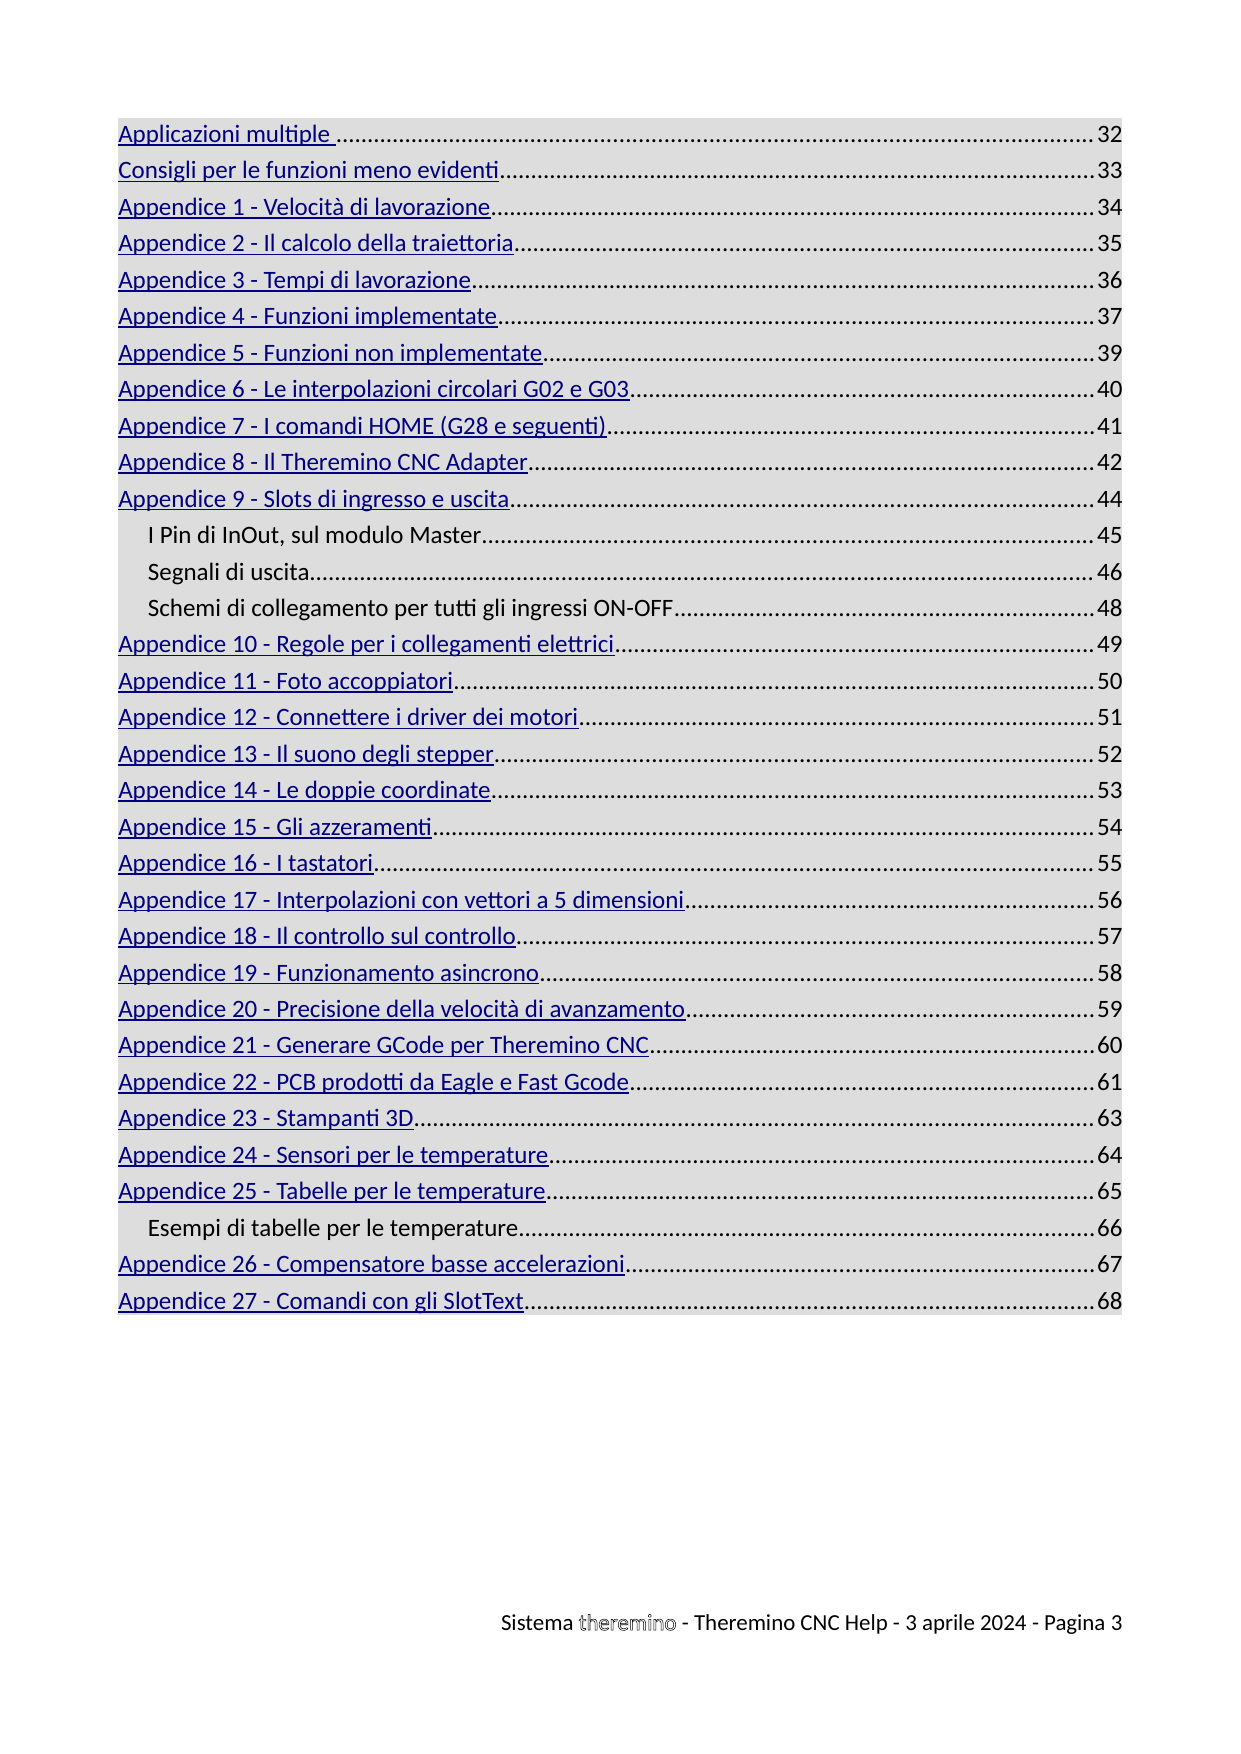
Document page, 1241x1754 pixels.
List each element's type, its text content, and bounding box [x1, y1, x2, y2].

text Appendice 22 - PCB prodotti da Eagle e Fast Gcode 61 [118, 1066, 1122, 1097]
text Appendice 18 - Il controllo sul controllo 57 [118, 920, 1122, 951]
text Appendice 7 - I comandi HOME (G28 e seguenti) 41 [118, 410, 1122, 440]
text Appendice 15 - Gli azzeramenti 54 [118, 811, 1122, 841]
text Appendice 4 - Funzioni implementate 37 [118, 300, 1122, 331]
text Appendice 13 - Il suono degli stepper 52 [118, 738, 1122, 768]
text Consigli per le funzioni meno evidenti 33 [118, 154, 1122, 185]
text Appendice 11 - Foto accoppiatori 50 [118, 665, 1122, 696]
text Appendice 26 - Compensatore basse accelerazioni 67 [118, 1248, 1122, 1279]
text Appendice 19 - Funzionamento asincrono 58 [118, 957, 1122, 987]
text Appendice 27 - Comandi con gli SlotText 68 [118, 1285, 1122, 1315]
text Appendice 10 - Regole per i collegamenti elettrici 49 [118, 628, 1122, 659]
text I Pin di InOut, sul modulo Master 45 [148, 519, 1122, 550]
text Appendice 6 - Le interpolazioni circolari G02 e G03 40 [118, 373, 1122, 404]
text Appendice 16 - I tastatori 55 [118, 847, 1122, 878]
text Appendice 1 - Velocità di lavorazione 34 [118, 191, 1122, 222]
text Segnali di uscita 46 [148, 556, 1122, 586]
text Appendice 20 - Precisione della velocità di avanzamento 59 [118, 993, 1122, 1024]
text Appendice 9 - Slots di ingresso e uscita 44 [118, 483, 1122, 513]
text Schemi di collegamento per tutti gli ingressi ON-OFF 48 [148, 592, 1122, 623]
text Appendice 12 - Connettere i driver dei motori 51 [118, 701, 1122, 732]
text Appendice 23 - Stampanti 3D 63 [118, 1102, 1122, 1133]
text Appendice 17 - Interpolazioni con vettori a 5 dimensioni 56 [118, 884, 1122, 914]
text Appendice 24 - Sensori per le temperature 64 [118, 1139, 1122, 1169]
text Applicazioni multiple 32 [118, 118, 1122, 149]
text Appendice 2 - Il calcolo della traiettoria 35 [118, 227, 1122, 258]
text Appendice 3 - Tempi di lavorazione 36 [118, 264, 1122, 294]
text Appendice 14 - Le doppie coordinate 53 [118, 774, 1122, 805]
text Esempi di tabelle per le temperature 66 [148, 1212, 1122, 1242]
text Appendice 25 - Tabelle per le temperature 65 [118, 1175, 1122, 1206]
text Appendice 8 - Il Theremino CNC Adapter 42 [118, 446, 1122, 477]
text Appendice 21 - Generare GCode per Theremino CNC 60 [118, 1029, 1122, 1060]
text Appendice 5 - Funzioni non implementate 39 [118, 337, 1122, 367]
